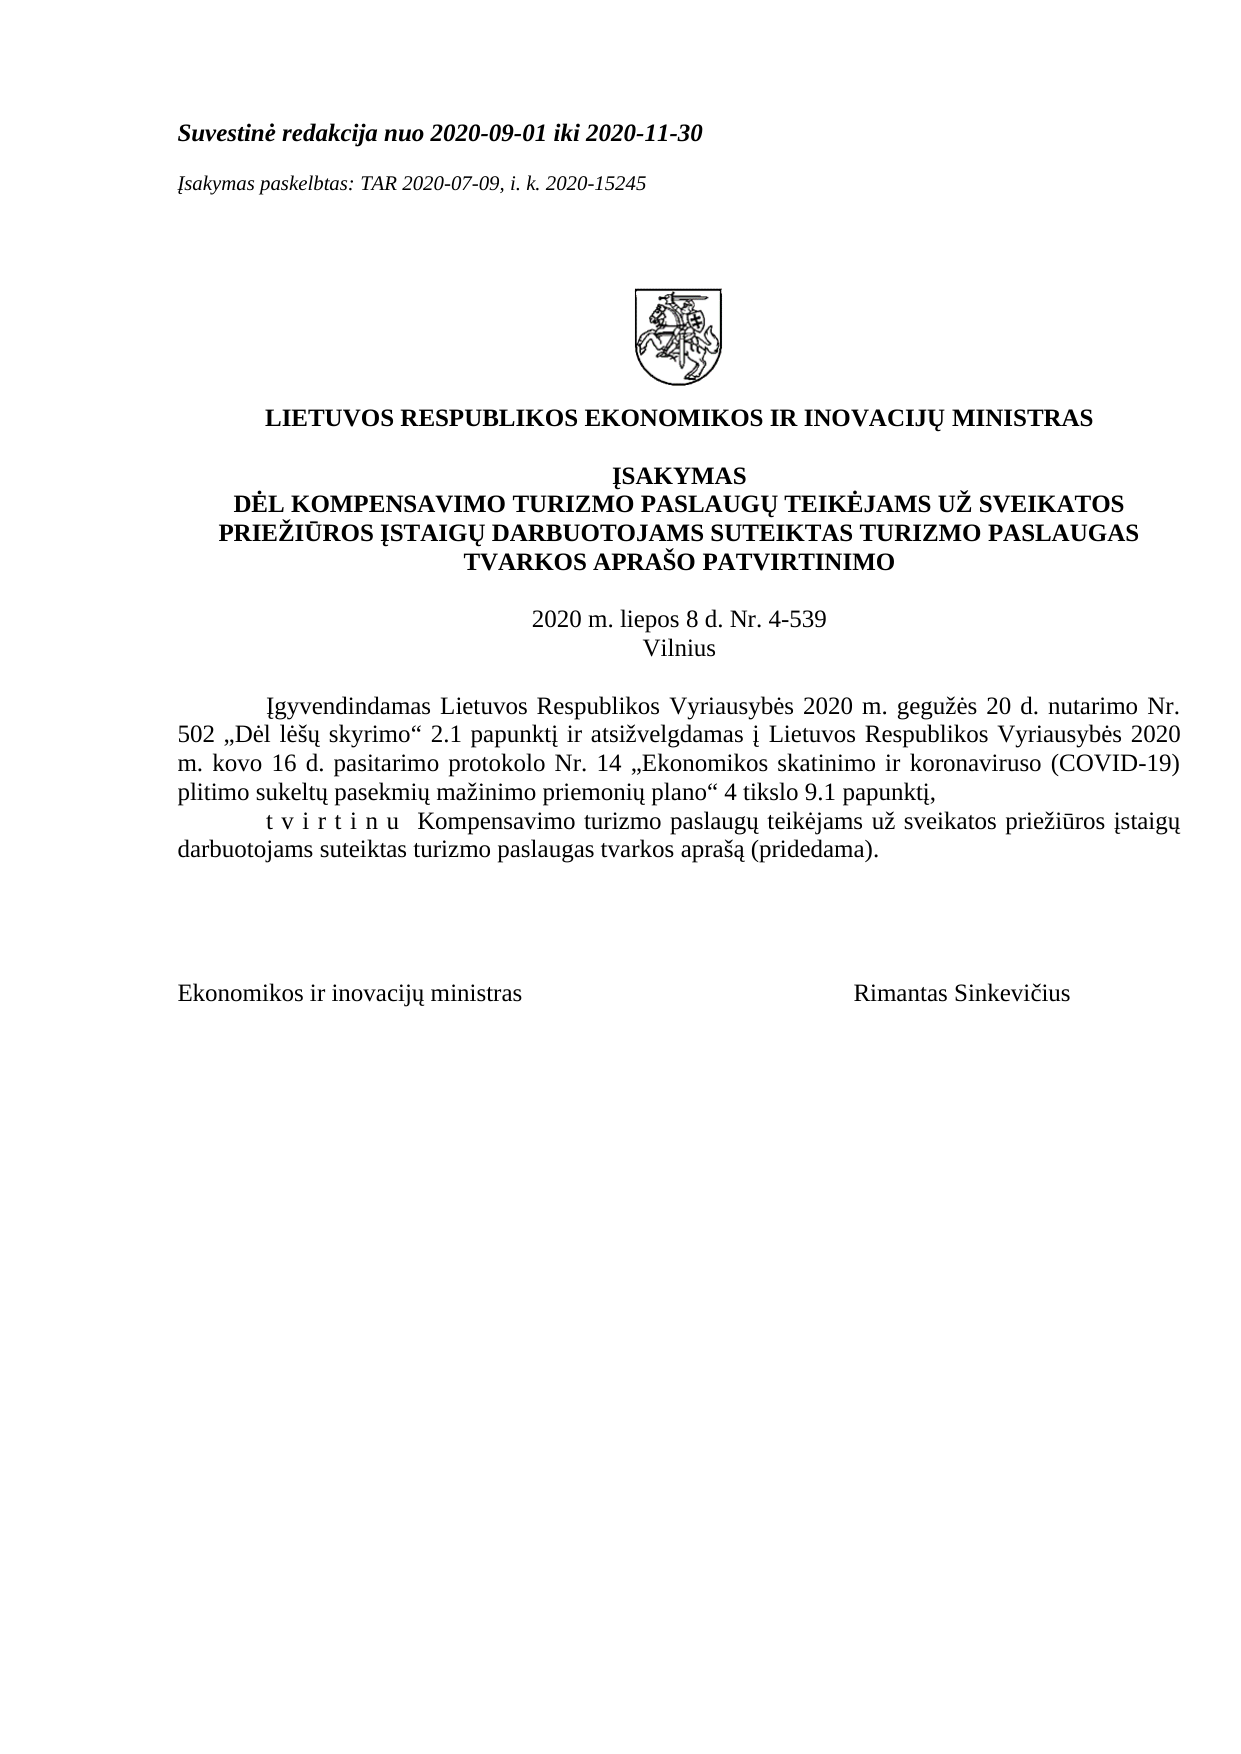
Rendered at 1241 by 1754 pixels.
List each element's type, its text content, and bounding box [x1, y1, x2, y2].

text Įgyvendindamas Lietuvos Respublikos Vyriausybės 2020 m. gegužės 20 d. nutarimo Nr. 502 „Dėl lėšų skyrimo“ 2.1 papunktį ir atsižvelgdamas į Lietuvos Respublikos Vyriausybės 2020 m. kovo 16 d. pasitarimo protokolo Nr. 14 „Ekonomikos skatinimo ir koronaviruso (COVID-19) plitimo sukeltų pasekmių mažinimo priemonių plano“ 4 tikslo 9.1 papunktį, [177, 691, 1181, 806]
text 2020 m. liepos 8 d. Nr. 4-539 [177, 604, 1181, 633]
text t v i r t i n u Kompensavimo turizmo paslaugų teikėjams už sveikatos priežiūros įstaigų darbuotojams suteiktas turizmo paslaugas tvarkos aprašą (pridedama). [177, 806, 1181, 863]
text Įsakymas paskelbtas: TAR 2020-07-09, i. k. 2020-15245 [177, 171, 1181, 195]
text DĖL KOMPENSAVIMO TURIZMO PASLAUGŲ TEIKĖJAMS UŽ SVEIKATOS PRIEŽIŪROS ĮSTAIGŲ DARBUOTOJAMS SUTEIKTAS TURIZMO PASLAUGAS TVARKOS APRAŠO patvirtinimo [177, 489, 1181, 576]
text Suvestinė redakcija nuo 2020-09-01 iki 2020-11-30 [177, 118, 1181, 147]
text įsakymas [177, 461, 1181, 489]
text LIETUVOS RESPUBLIKOS ekonomikos ir inovacijų MINISTRAS [177, 403, 1181, 432]
text Vilnius [177, 633, 1181, 662]
text Ekonomikos ir inovacijų ministras Rimantas Sinkevičius [177, 978, 1181, 1007]
